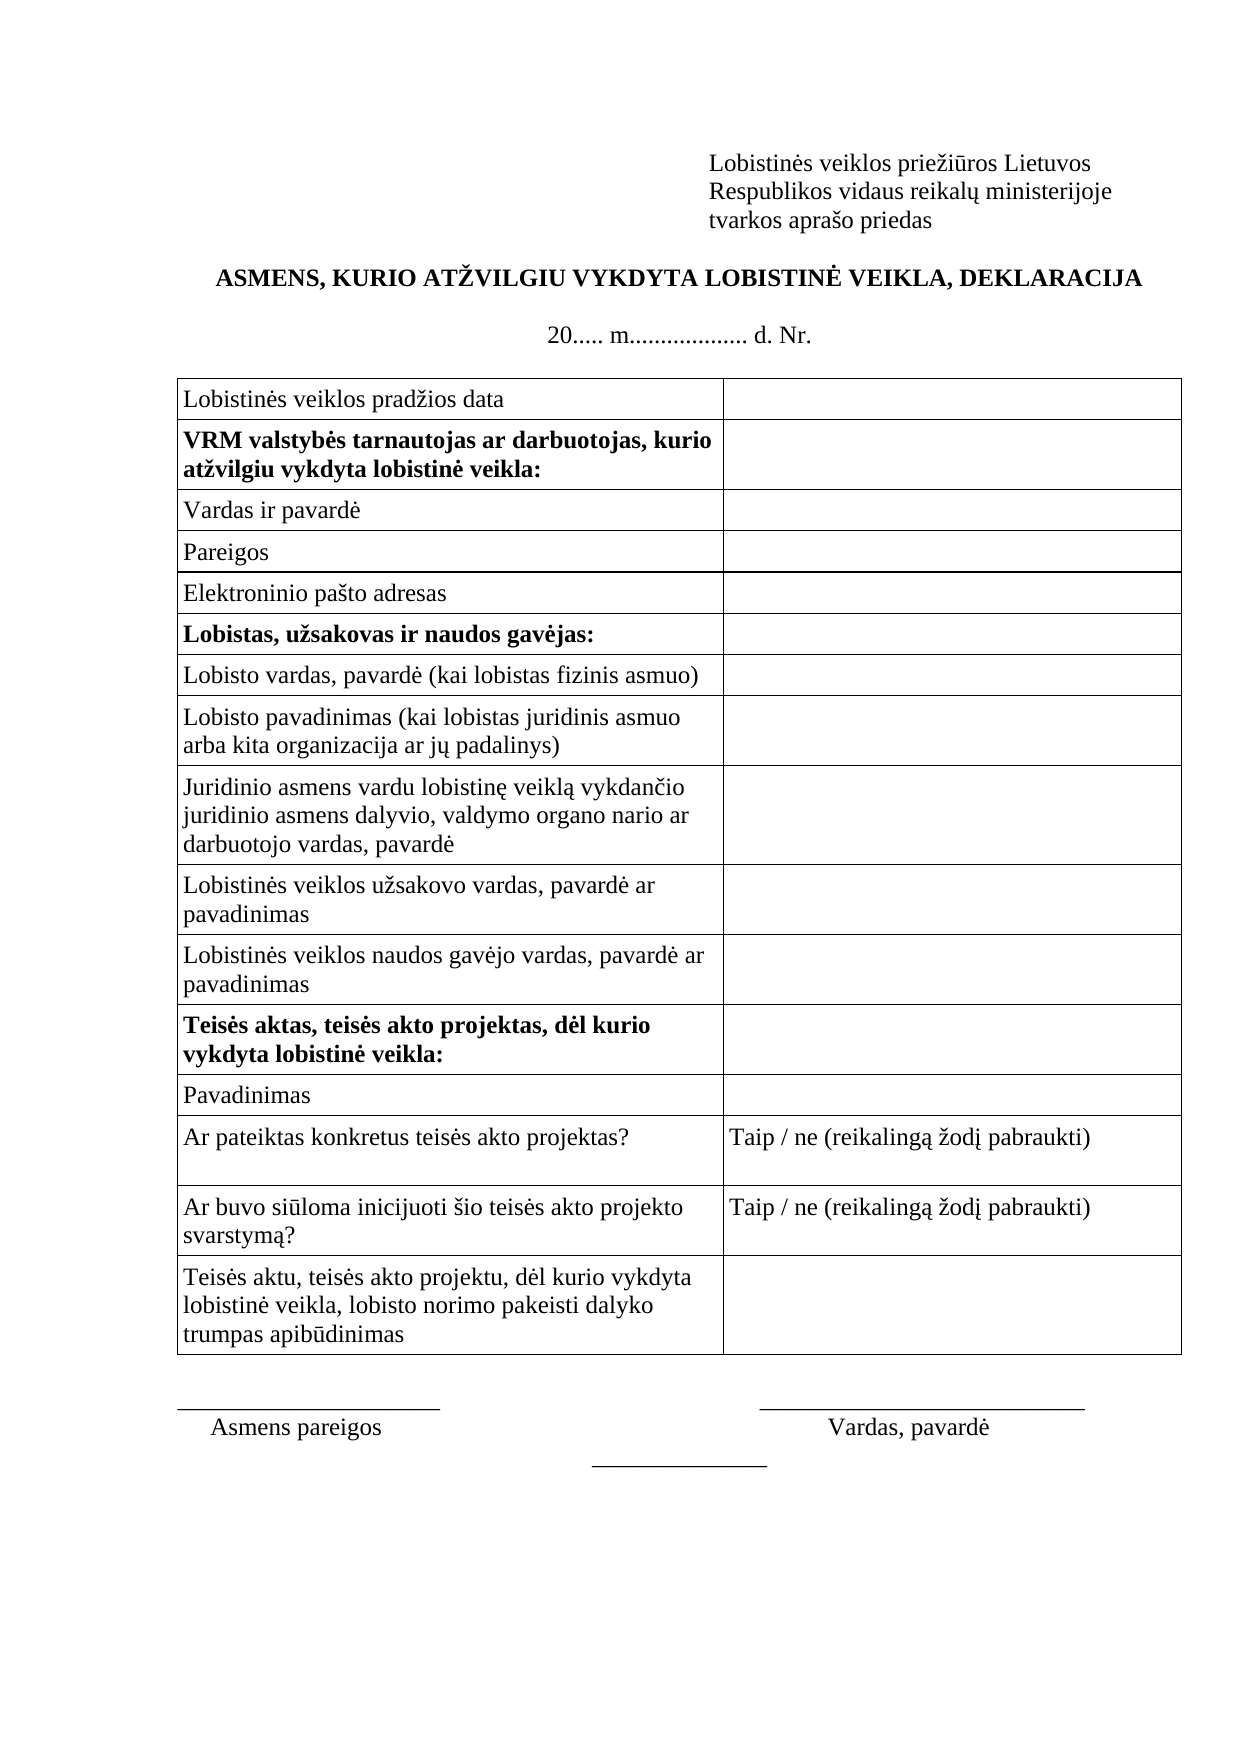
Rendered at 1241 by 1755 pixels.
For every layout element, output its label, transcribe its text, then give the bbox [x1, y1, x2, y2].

table_header Lobistinės veiklos pradžios data [178, 379, 723, 419]
table_header [724, 379, 1181, 419]
table_cell [724, 696, 1181, 765]
table_cell Taip / ne (reikalingą žodį pabraukti) [724, 1116, 1181, 1185]
table_cell Lobistinės veiklos užsakovo vardas, pavardė ar pavadinimas [178, 865, 723, 934]
text ASMENS, KURIO ATŽVILGIU VYKDYTA LOBISTINĖ VEIKLA, DEKLARACIJA [177, 263, 1181, 291]
table_cell [724, 865, 1181, 934]
table_cell [724, 1005, 1181, 1074]
text ______________ [177, 1441, 1181, 1470]
table_cell Pavadinimas [178, 1075, 723, 1115]
table_cell Juridinio asmens vardu lobistinę veiklą vykdančio juridinio asmens dalyvio, valdymo organo nario ar darbuotojo vardas, pavardė [178, 766, 723, 864]
table_cell Pareigos [178, 531, 723, 571]
table_cell Lobisto vardas, pavardė (kai lobistas fizinis asmuo) [178, 655, 723, 695]
table_cell [724, 490, 1181, 530]
table_cell [724, 614, 1181, 654]
table_cell [724, 766, 1181, 864]
table_cell [724, 573, 1181, 613]
text Lobistinės veiklos priežiūros Lietuvos [709, 148, 1181, 176]
table_cell Lobisto pavadinimas (kai lobistas juridinis asmuo arba kita organizacija ar jų padalinys) [178, 696, 723, 765]
text 20..... m................... d. Nr. [177, 320, 1181, 349]
table_cell [724, 1256, 1181, 1354]
table_cell Elektroninio pašto adresas [178, 573, 723, 613]
table_cell Ar buvo siūloma inicijuoti šio teisės akto projekto svarstymą? [178, 1186, 723, 1255]
table_cell Lobistinės veiklos naudos gavėjo vardas, pavardė ar pavadinimas [178, 935, 723, 1004]
table_cell [724, 531, 1181, 571]
text Respublikos vidaus reikalų ministerijoje tvarkos aprašo priedas [709, 176, 1181, 234]
table_cell Taip / ne (reikalingą žodį pabraukti) [724, 1186, 1181, 1255]
table_cell Lobistas, užsakovas ir naudos gavėjas: [178, 614, 723, 654]
table_cell Ar pateiktas konkretus teisės akto projektas? [178, 1116, 723, 1185]
table_cell Vardas ir pavardė [178, 490, 723, 530]
table_cell Teisės aktas, teisės akto projektas, dėl kurio vykdyta lobistinė veikla: [178, 1005, 723, 1074]
text Asmens pareigos Vardas, pavardė [177, 1412, 1181, 1441]
text _____________________ __________________________ [177, 1384, 1181, 1412]
table_cell [724, 935, 1181, 1004]
table_cell [724, 1075, 1181, 1115]
table_cell [724, 655, 1181, 695]
table_cell [724, 420, 1181, 489]
table_cell VRM valstybės tarnautojas ar darbuotojas, kurio atžvilgiu vykdyta lobistinė veikla: [178, 420, 723, 489]
table_cell Teisės aktu, teisės akto projektu, dėl kurio vykdyta lobistinė veikla, lobisto norimo pakeisti dalyko trumpas apibūdinimas [178, 1256, 723, 1354]
